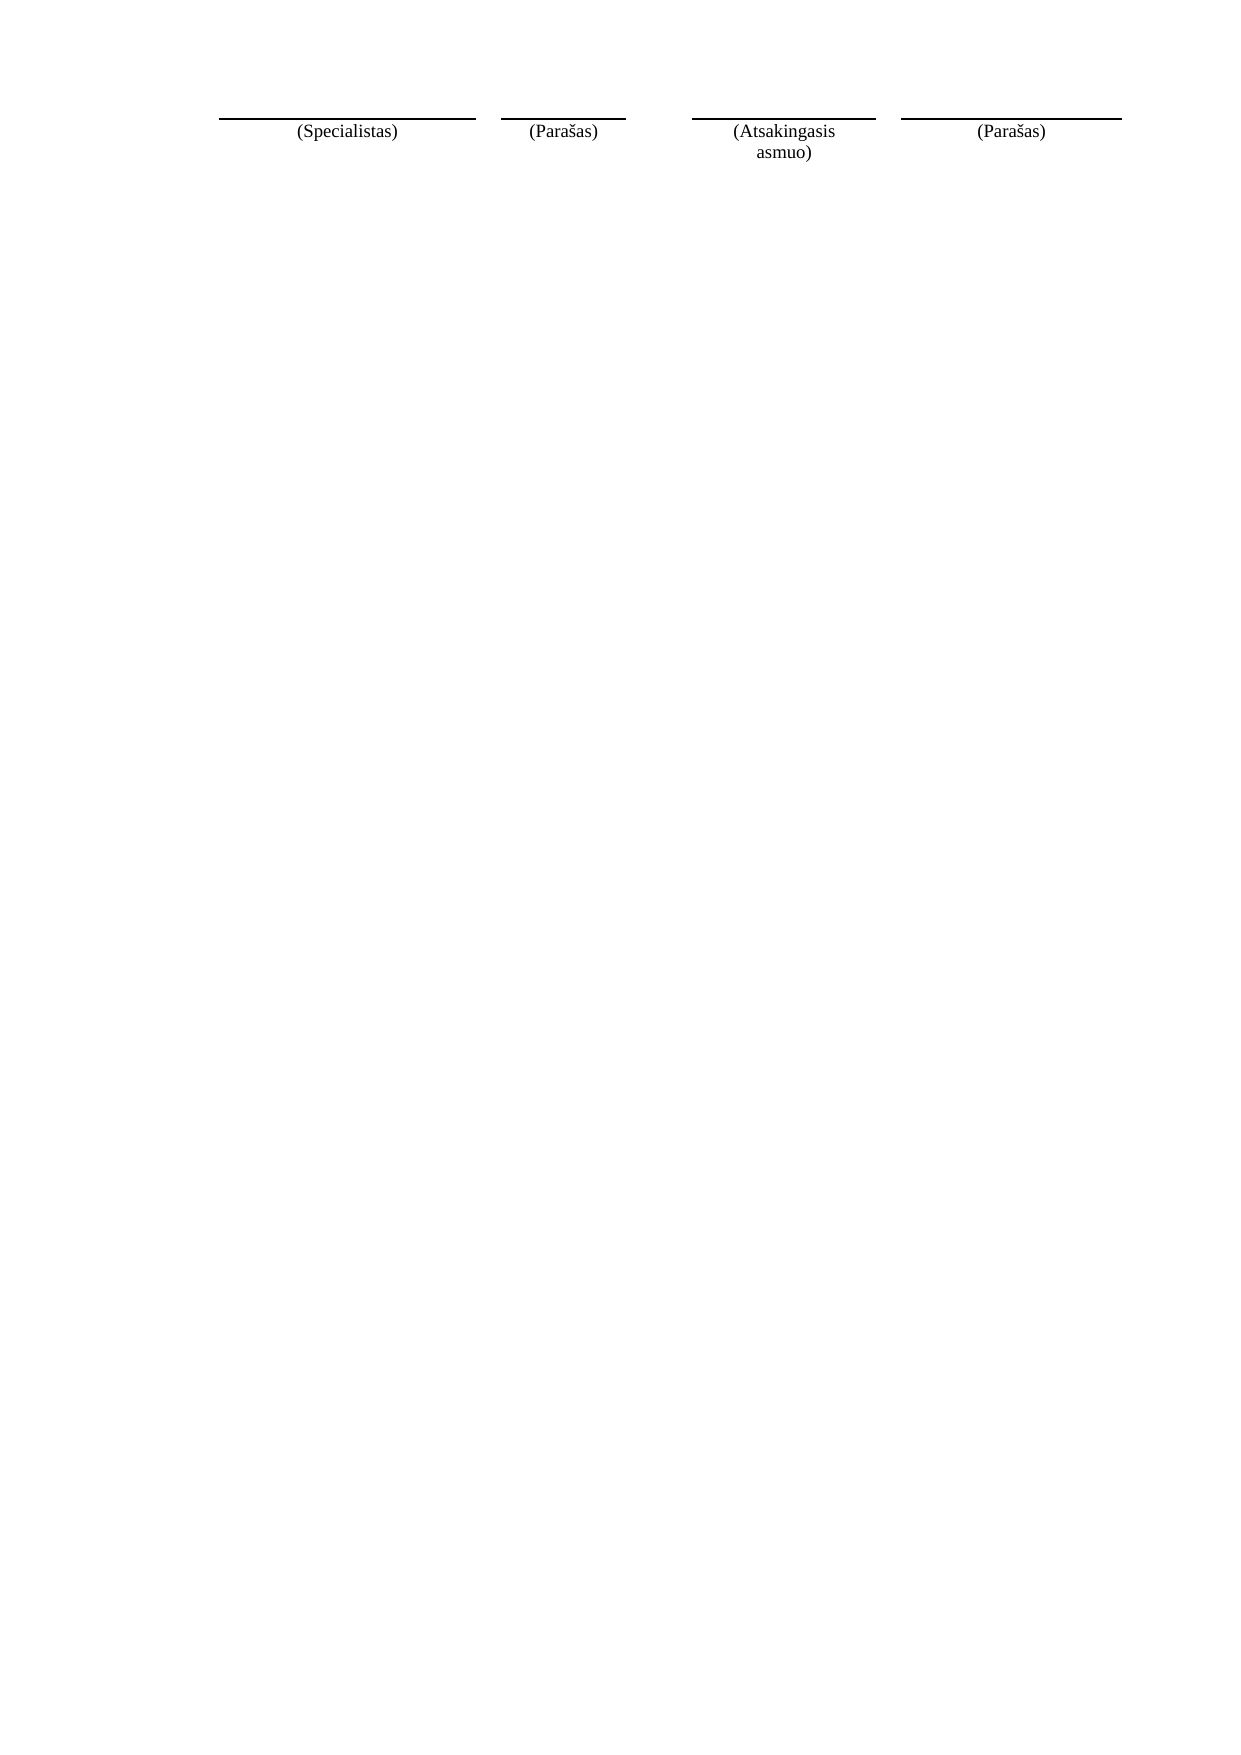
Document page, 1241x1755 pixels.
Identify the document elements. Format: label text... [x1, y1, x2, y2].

table_cell [626, 118, 651, 163]
table_cell (Parašas) [901, 120, 1122, 163]
table_cell [476, 118, 501, 163]
table_cell [651, 118, 692, 163]
table_cell (Atsakingasis asmuo) [692, 120, 876, 163]
table_cell (Specialistas) [219, 120, 476, 163]
table_cell (Parašas) [501, 120, 626, 163]
table_cell [177, 118, 219, 163]
table_cell [876, 118, 901, 163]
